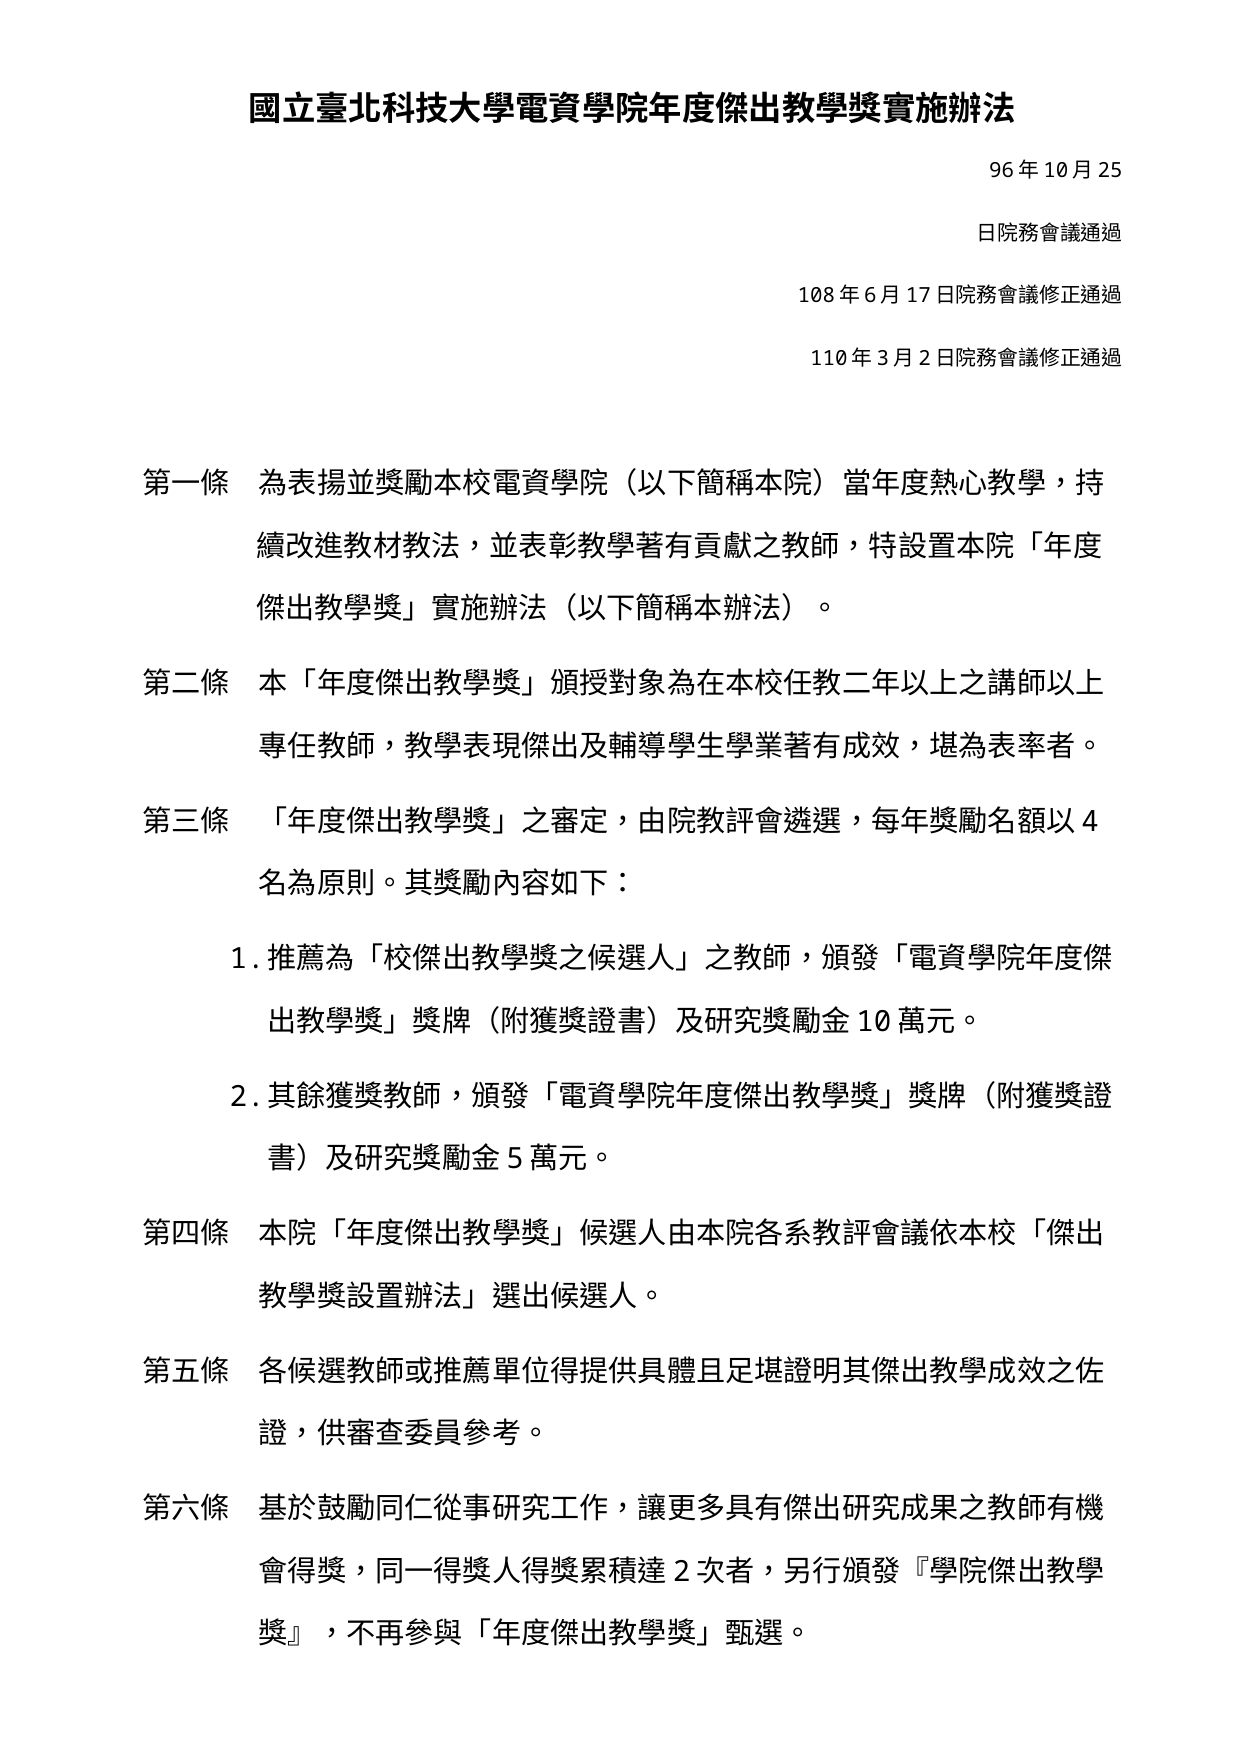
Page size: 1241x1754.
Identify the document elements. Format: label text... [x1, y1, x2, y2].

text 第四條 本院「年度傑出教學獎」候選人由本院各系教評會議依本校「傑出教學獎設置辦法」選出候選人。 [142, 1189, 1122, 1314]
list 推薦為「校傑出教學獎之候選人」之教師，頒發「電資學院年度傑出教學獎」獎牌（附獲獎證書）及研究獎勵金10萬元。 [229, 914, 1122, 1039]
text 國立臺北科技大學電資學院年度傑出教學獎實施辦法 [142, 64, 1122, 127]
text 第五條 各候選教師或推薦單位得提供具體且足堪證明其傑出教學成效之佐證，供審查委員參考。 [142, 1327, 1122, 1452]
text 第二條 本「年度傑出教學獎」頒授對象為在本校任教二年以上之講師以上專任教師，教學表現傑出及輔導學生學業著有成效，堪為表率者。 [142, 639, 1122, 764]
text 第一條 為表揚並獎勵本校電資學院（以下簡稱本院）當年度熱心教學，持續改進教材教法，並表彰教學著有貢獻之教師，特設置本院「年度傑出教學獎」實施辦法（以下簡稱本辦法）。 [142, 439, 1122, 627]
text 110年3月2日院務會議修正通過 [142, 314, 1122, 377]
text 第三條 「年度傑出教學獎」之審定，由院教評會遴選，每年獎勵名額以4名為原則。其獎勵內容如下： [142, 777, 1122, 902]
text 第六條 基於鼓勵同仁從事研究工作，讓更多具有傑出研究成果之教師有機 會得獎，同一得獎人得獎累積達2次者，另行頒發『學院傑出教學獎』，不再參與「年度傑出教學獎」甄選。 [142, 1464, 1122, 1652]
list 其餘獲獎教師，頒發「電資學院年度傑出教學獎」獎牌（附獲獎證書）及研究獎勵金5萬元。 [229, 1052, 1122, 1177]
text 108年6月17日院務會議修正通過 [142, 252, 1122, 314]
text 96年10月25日院務會議通過 [142, 127, 1122, 252]
